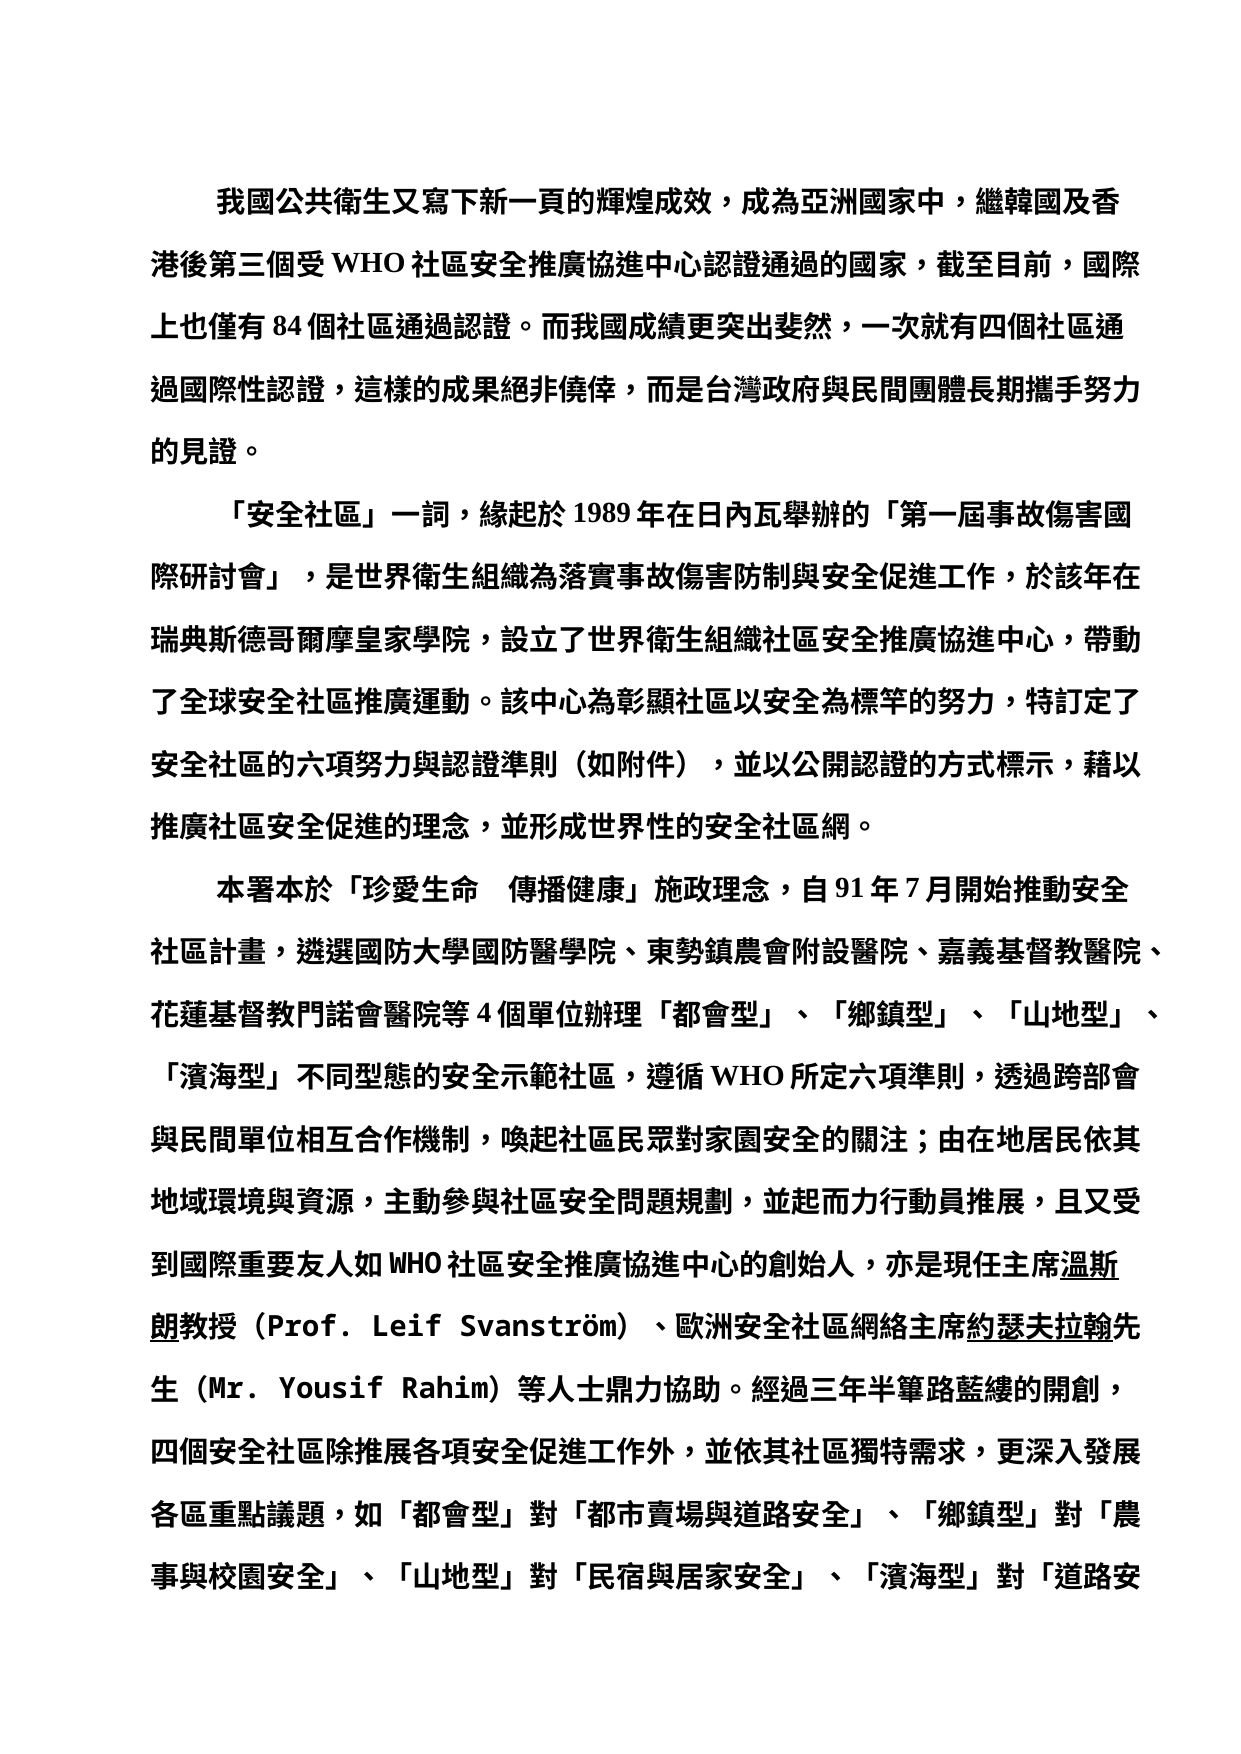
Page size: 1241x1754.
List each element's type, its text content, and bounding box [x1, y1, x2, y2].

text 本署本於「珍愛生命 傳播健康」施政理念，自91年7月開始推動安全社區計畫，遴選國防大學國防醫學院、東勢鎮農會附設醫院、嘉義基督教醫院、花蓮基督教門諾會醫院等4個單位辦理「都會型」、「鄉鎮型」、「山地型」、「濱海型」不同型態的安全示範社區，遵循WHO所定六項準則，透過跨部會與民間單位相互合作機制，喚起社區民眾對家園安全的關注；由在地居民依其地域環境與資源，主動參與社區安全問題規劃，並起而力行動員推展，且又受到國際重要友人如WHO社區安全推廣協進中心的創始人，亦是現任主席溫斯朗教授（Prof. Leif Svanström）、歐洲安全社區網絡主席約瑟夫拉翰先生（Mr. Yousif Rahim）等人士鼎力協助。經過三年半篳路藍縷的開創，四個安全社區除推展各項安全促進工作外，並依其社區獨特需求，更深入發展各區重點議題，如「都會型」對「都市賣場與道路安全」、「鄉鎮型」對「農事與校園安全」、「山地型」對「民宿與居家安全」、「濱海型」對「道路安全與水域安全」的關注，除對社區環境安全的改善及增進居民對事故傷害的認知與安全促進的技能，有顯著成效外，在推動的過程中，透過人際的互動與夥伴關係的建立，也凝聚了社區的力量，更彰顯居民團結的氛圍之美。 [150, 846, 1144, 1596]
text 我國公共衛生又寫下新一頁的輝煌成效，成為亞洲國家中，繼韓國及香港後第三個受WHO社區安全推廣協進中心認證通過的國家，截至目前，國際上也僅有84個社區通過認證。而我國成績更突出斐然，一次就有四個社區通過國際性認證，這樣的成果絕非僥倖，而是台灣政府與民間團體長期攜手努力的見證。 [150, 158, 1144, 471]
text 「安全社區」一詞，緣起於1989年在日內瓦舉辦的「第一屆事故傷害國際研討會」，是世界衛生組織為落實事故傷害防制與安全促進工作，於該年在瑞典斯德哥爾摩皇家學院，設立了世界衛生組織社區安全推廣協進中心，帶動了全球安全社區推廣運動。該中心為彰顯社區以安全為標竿的努力，特訂定了安全社區的六項努力與認證準則（如附件），並以公開認證的方式標示，藉以推廣社區安全促進的理念，並形成世界性的安全社區網。 [150, 471, 1144, 846]
